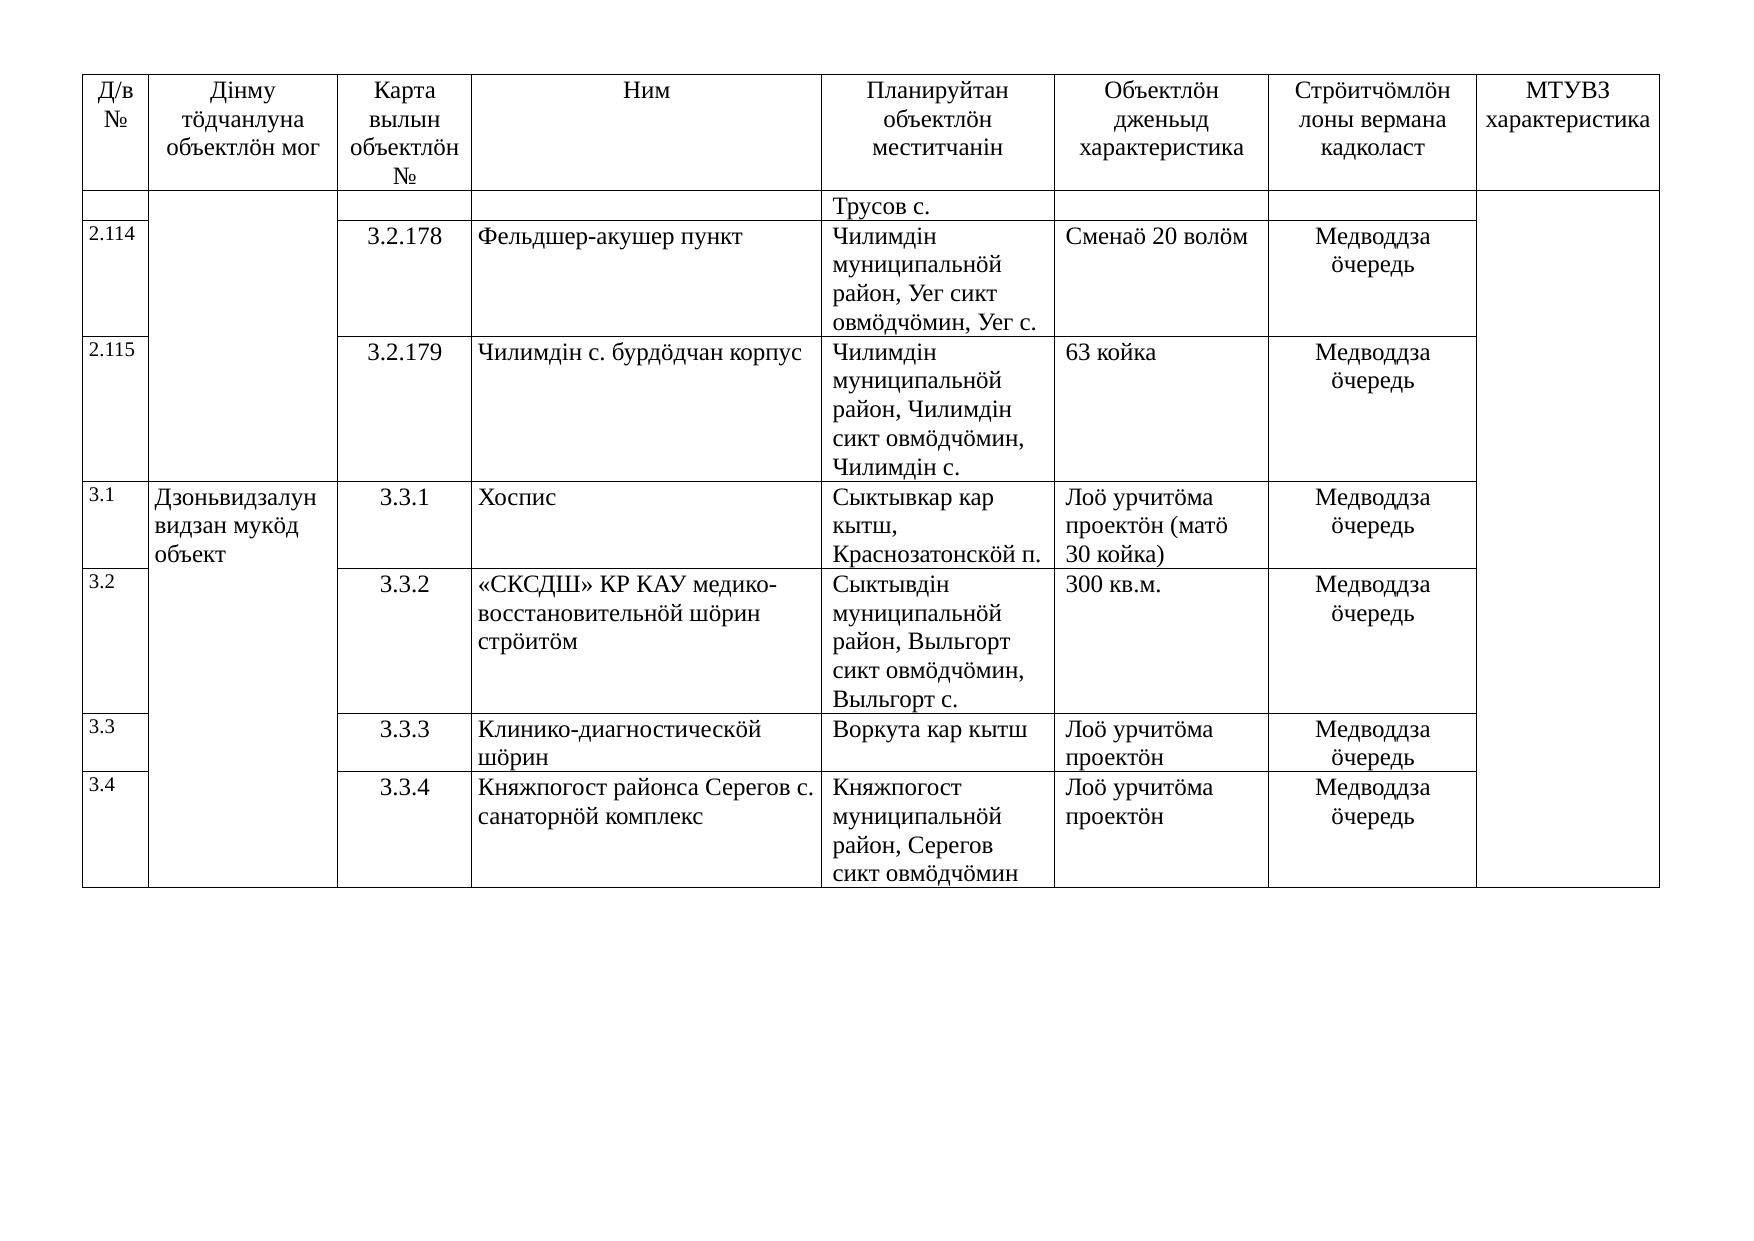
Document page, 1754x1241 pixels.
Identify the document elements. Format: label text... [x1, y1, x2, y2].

table_cell Клинико-диагностическӧй шӧрин [472, 714, 821, 771]
table_cell «СКСДШ» КР КАУ медико-восстановительнӧй шӧрин стрӧитӧм [472, 569, 821, 713]
table_cell Медводдза ӧчередь [1269, 772, 1476, 887]
table_cell [83, 221, 148, 336]
table_cell Медводдза ӧчередь [1269, 221, 1476, 336]
table_cell Медводдза ӧчередь [1269, 482, 1476, 568]
table_cell Медводдза ӧчередь [1269, 569, 1476, 713]
table_header Объектлӧн дженьыд характеристика [1055, 75, 1268, 190]
table_cell 3.3.3 [338, 714, 471, 771]
table_cell 3.3.2 [338, 569, 471, 713]
table_cell Дзоньвидзалун видзан мукӧд объект [149, 482, 337, 887]
table_cell [1269, 191, 1476, 220]
table_cell Сменаӧ 20 волӧм [1055, 221, 1268, 336]
table_header Стрӧитчӧмлӧн лоны вермана кадколаст [1269, 75, 1476, 190]
table_cell 3.3.1 [338, 482, 471, 568]
table_cell 63 койка [1055, 337, 1268, 481]
table_header Дінму тӧдчанлуна объектлӧн мог [149, 75, 337, 190]
table_cell [83, 191, 148, 220]
table_header Карта вылын объектлӧн № [338, 75, 471, 190]
table_cell Княжпогост районса Серегов с. санаторнӧй комплекс [472, 772, 821, 887]
table_cell [83, 569, 148, 713]
table_header Ним [472, 75, 821, 190]
table_cell Лоӧ урчитӧма проектӧн [1055, 714, 1268, 771]
table_cell [472, 191, 821, 220]
table_cell [83, 337, 148, 481]
table_cell Трусов с. [822, 191, 1054, 220]
table_cell Сыктывдін муниципальнӧй район, Выльгорт сикт овмӧдчӧмин, Выльгорт с. [822, 569, 1054, 713]
table_cell Хоспис [472, 482, 821, 568]
table_cell Чилимдін с. бурдӧдчан корпус [472, 337, 821, 481]
table_cell Сыктывкар кар кытш, Краснозатонскӧй п. [822, 482, 1054, 568]
table_header Планируйтан объектлӧн меститчанін [822, 75, 1054, 190]
table_header Д/в № [83, 75, 148, 190]
table_cell [1055, 191, 1268, 220]
table_cell Медводдза ӧчередь [1269, 714, 1476, 771]
table_cell Воркута кар кытш [822, 714, 1054, 771]
table_cell 300 кв.м. [1055, 569, 1268, 713]
table_cell Лоӧ урчитӧма проектӧн (матӧ 30 койка) [1055, 482, 1268, 568]
table_cell Чилимдін муниципальнӧй район, Уег сикт овмӧдчӧмин, Уег с. [822, 221, 1054, 336]
table_cell [83, 482, 148, 568]
table_cell 3.2.179 [338, 337, 471, 481]
table_cell Чилимдін муниципальнӧй район, Чилимдін сикт овмӧдчӧмин, Чилимдін с. [822, 337, 1054, 481]
table_cell [83, 772, 148, 887]
table_cell 3.3.4 [338, 772, 471, 887]
table_cell Фельдшер-акушер пункт [472, 221, 821, 336]
table_cell [83, 714, 148, 771]
table_cell Лоӧ урчитӧма проектӧн [1055, 772, 1268, 887]
table_cell Медводдза ӧчередь [1269, 337, 1476, 481]
table_cell 3.2.178 [338, 221, 471, 336]
table_cell Княжпогост муниципальнӧй район, Серегов сикт овмӧдчӧмин [822, 772, 1054, 887]
table_cell [338, 191, 471, 220]
table_header МТУВЗ характеристика [1477, 75, 1659, 190]
